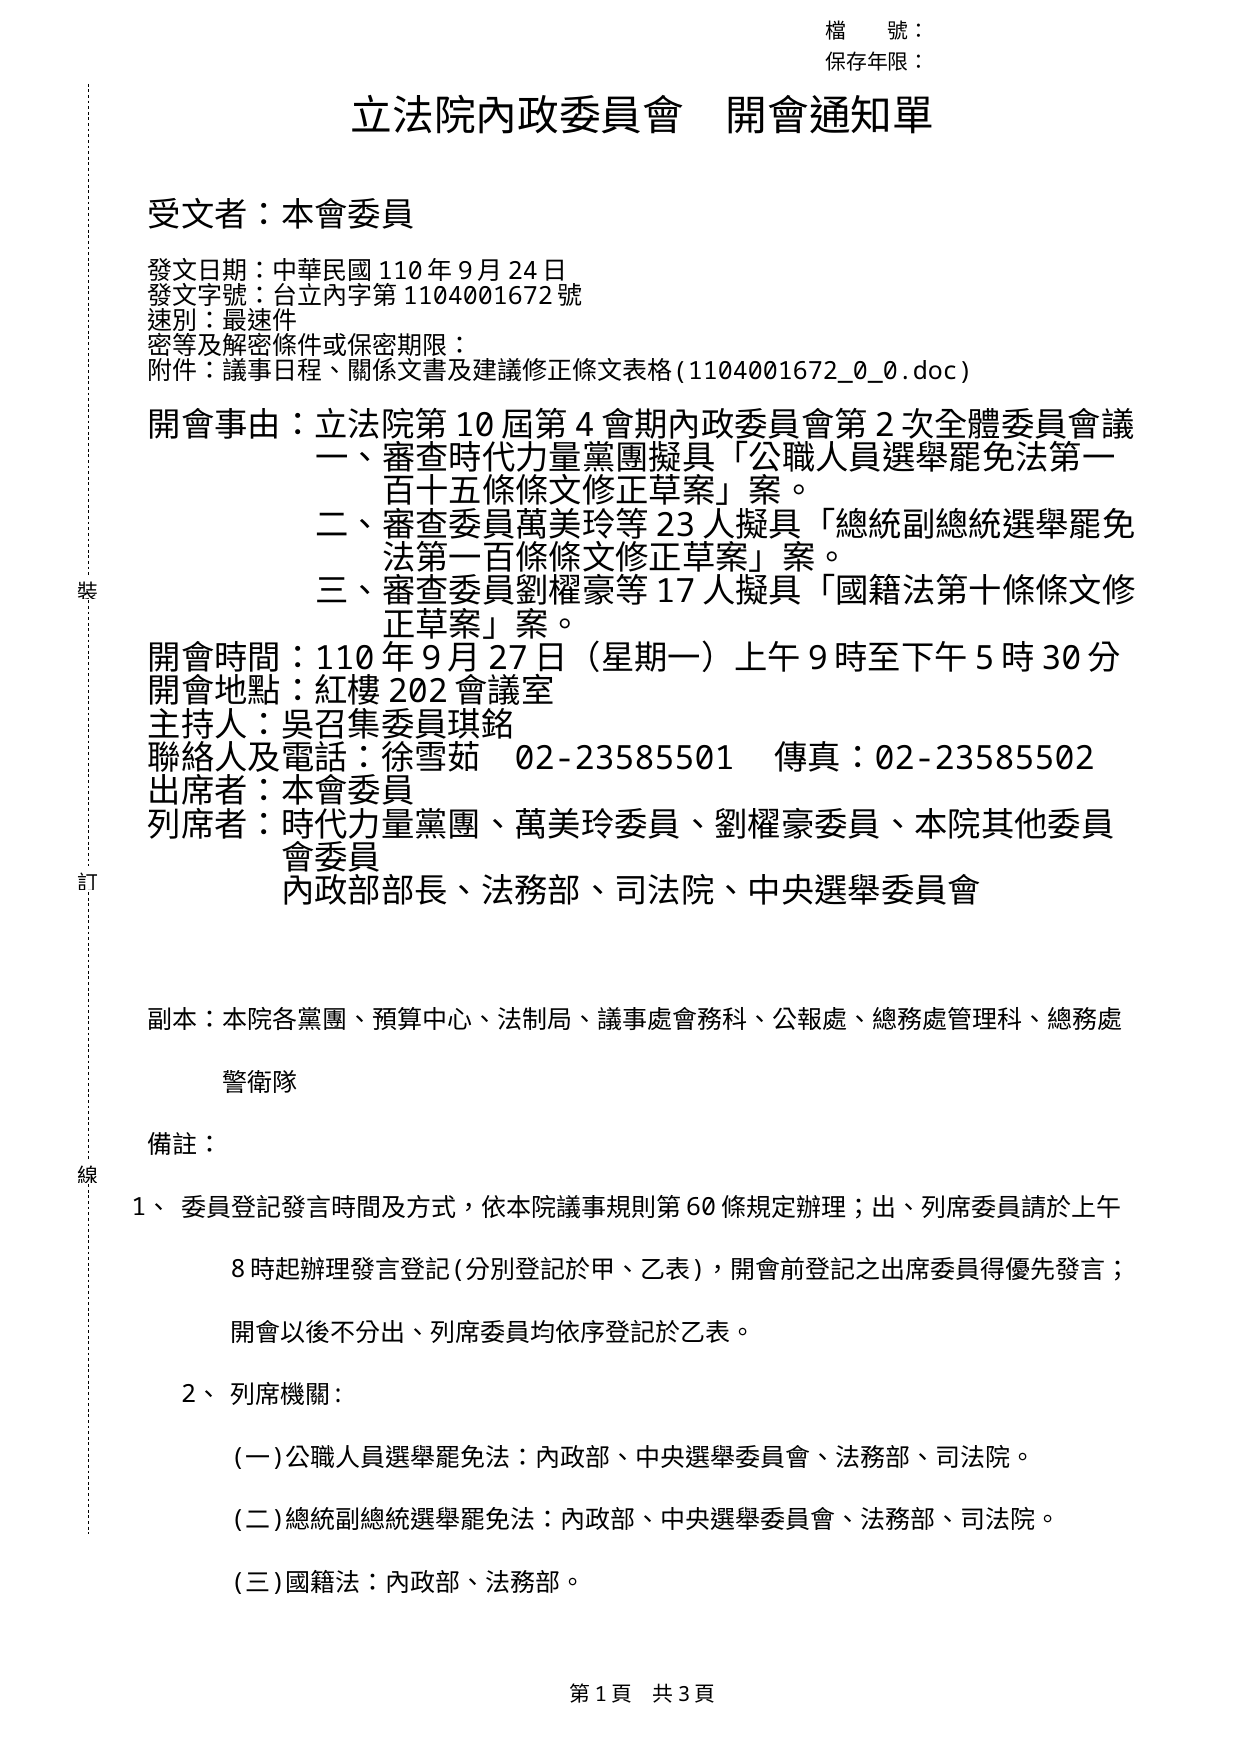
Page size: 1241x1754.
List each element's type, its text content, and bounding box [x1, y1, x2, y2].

text 主持人：吳召集委員琪銘 [148, 709, 1137, 743]
text (三)國籍法：內政部、法務部。 [230, 1538, 1137, 1601]
text 發文字號：台立內字第1104001672號 [148, 284, 1137, 309]
text 速別：最速件 [148, 309, 1137, 334]
text 開會地點：紅樓202會議室 [148, 676, 1137, 709]
text (一)公職人員選舉罷免法：內政部、中央選舉委員會、法務部、司法院。 [230, 1413, 1137, 1476]
text 受文者：本會委員 [148, 197, 1137, 234]
title [810, 7, 1085, 94]
text 副本：本院各黨團、預算中心、法制局、議事處會務科、公報處、總務處管理科、總務處警衛隊 [148, 976, 1137, 1101]
text 發文日期：中華民國110年9月24日 [148, 259, 1137, 284]
text 開會時間：110年9月27日（星期一）上午9時至下午5時30分 [148, 643, 1137, 676]
list 列席機關: [181, 1351, 1137, 1413]
text 檔 號： [825, 15, 1070, 45]
text 附件：議事日程、關係文書及建議修正條文表格(1104001672_0_0.doc) [148, 359, 1137, 384]
text 聯絡人及電話：徐雪茹 02-23585501 傳真：02-23585502 [148, 743, 1137, 776]
text 密等及解密條件或保密期限： [148, 334, 1137, 359]
text 開會事由：立法院第10屆第4會期內政委員會第2次全體委員會議 [148, 409, 1137, 443]
text (二)總統副總統選舉罷免法：內政部、中央選舉委員會、法務部、司法院。 [230, 1476, 1137, 1538]
text 一、審查時代力量黨團擬具「公職人員選舉罷免法第一百十五條條文修正草案」案。 [315, 443, 1137, 509]
text 列席者：時代力量黨團、萬美玲委員、劉櫂豪委員、本院其他委員會委員 內政部部長、法務部、司法院、中央選舉委員會 [148, 809, 1137, 909]
title 立法院內政委員會 開會通知單 [148, 101, 1137, 176]
text 備註： [148, 1101, 1137, 1163]
text 出席者：本會委員 [148, 776, 1137, 809]
text 二、審查委員萬美玲等23人擬具「總統副總統選舉罷免法第一百條條文修正草案」案。 [315, 509, 1137, 576]
list 委員登記發言時間及方式，依本院議事規則第60條規定辦理；出、列席委員請於上午8時起辦理發言登記(分別登記於甲、乙表)，開會前登記之出席委員得優先發言；開會以後不分出、列席委員均依序登記於乙表。 [131, 1163, 1137, 1351]
text 保存年限： [825, 45, 1070, 75]
text 三、審查委員劉櫂豪等17人擬具「國籍法第十條條文修正草案」案。 [315, 576, 1137, 643]
